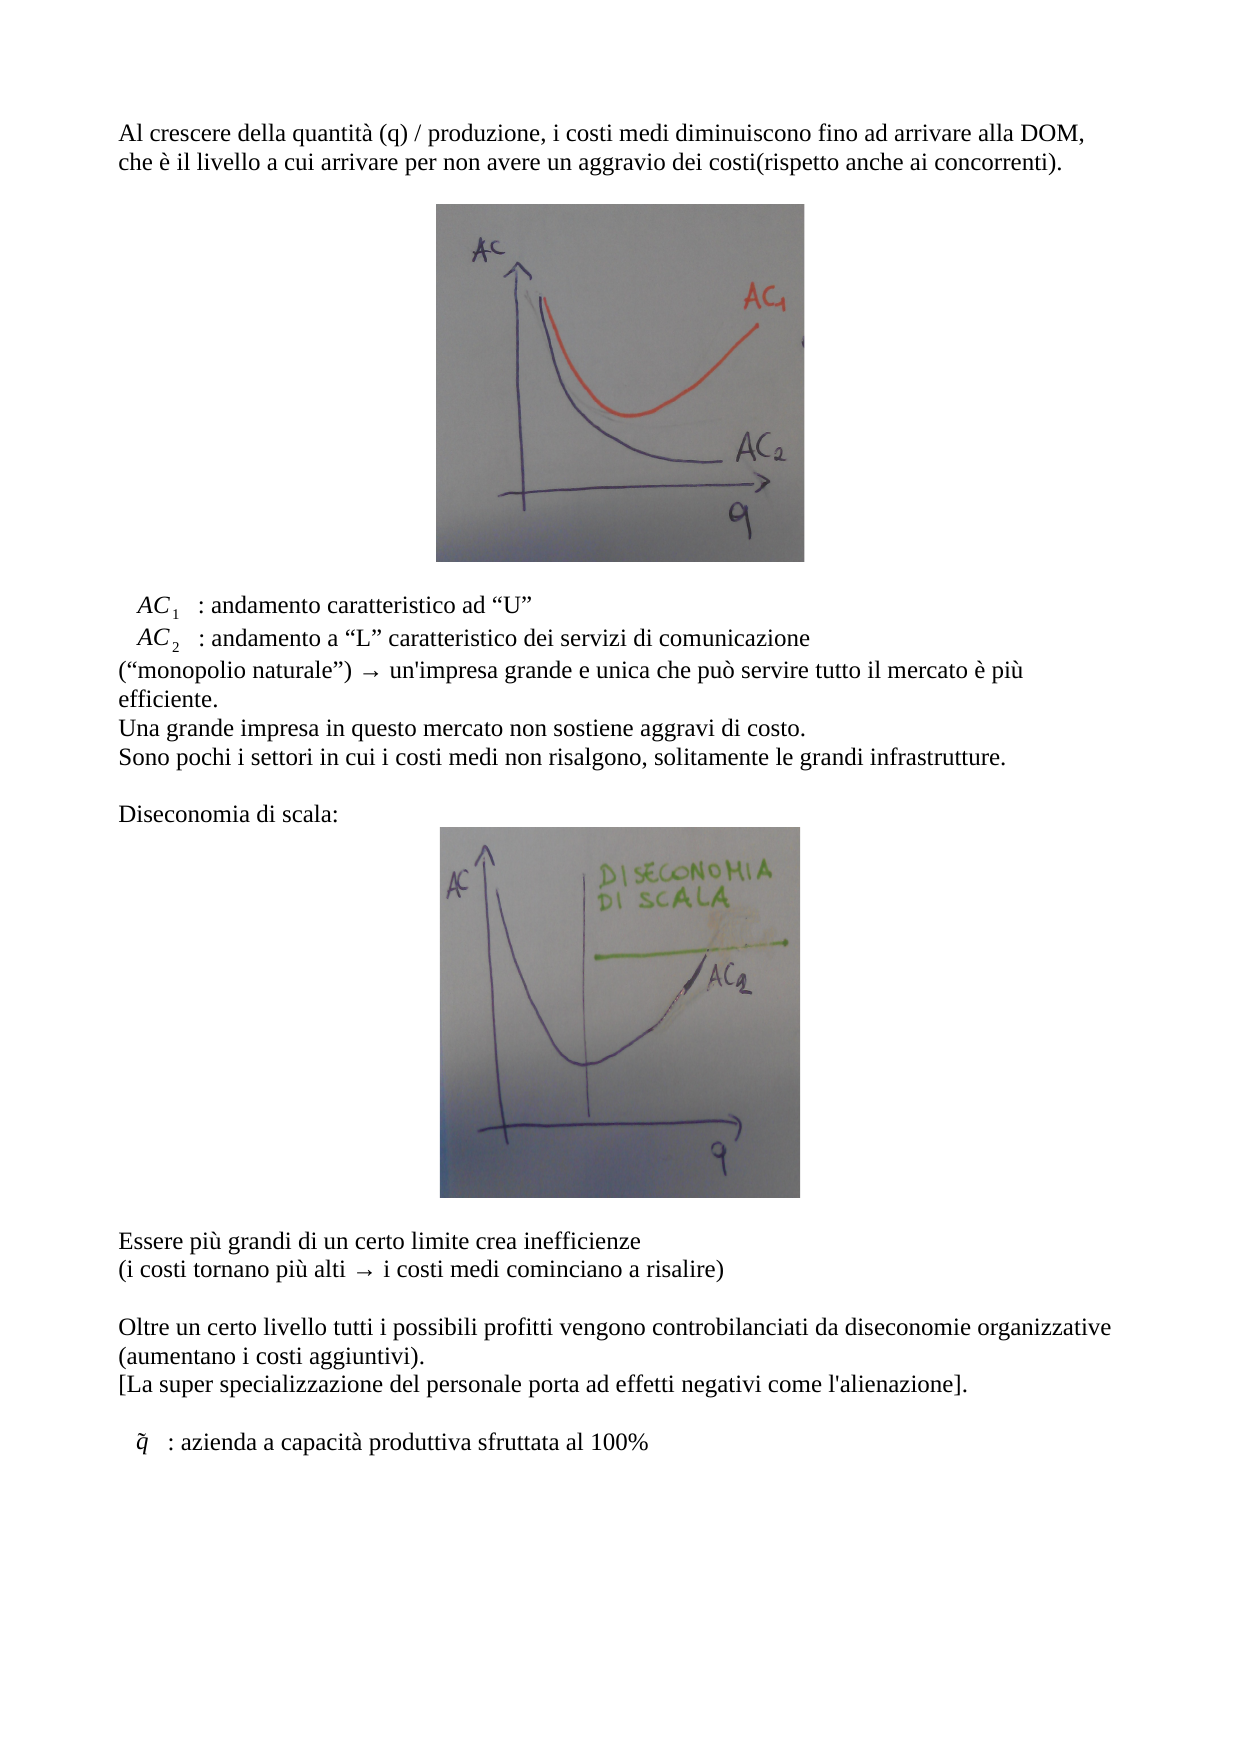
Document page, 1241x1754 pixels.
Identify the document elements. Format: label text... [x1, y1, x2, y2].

text Diseconomia di scala: [118, 799, 1122, 828]
text Al crescere della quantità (q) / produzione, i costi medi diminuiscono fino ad arrivare alla DOM, che è il livello a cui arrivare per non avere un aggravio dei costi(rispetto anche ai concorrenti). [118, 118, 1122, 176]
text Una grande impresa in questo mercato non sostiene aggravi di costo. [118, 713, 1122, 742]
text : azienda a capacità produttiva sfruttata al 100% [118, 1427, 1122, 1456]
text : andamento a “L” caratteristico dei servizi di comunicazione [118, 623, 1122, 655]
text (i costi tornano più alti → i costi medi cominciano a risalire) [118, 1254, 1122, 1283]
text : andamento caratteristico ad “U” [118, 591, 1122, 623]
text (“monopolio naturale”) → un'impresa grande e unica che può servire tutto il mercato è più efficiente. [118, 655, 1122, 713]
text [La super specializzazione del personale porta ad effetti negativi come l'alienazione]. [118, 1369, 1122, 1398]
text Oltre un certo livello tutti i possibili profitti vengono controbilanciati da diseconomie organizzative (aumentano i costi aggiuntivi). [118, 1312, 1122, 1369]
text Sono pochi i settori in cui i costi medi non risalgono, solitamente le grandi infrastrutture. [118, 742, 1122, 770]
text Essere più grandi di un certo limite crea inefficienze [118, 1226, 1122, 1254]
